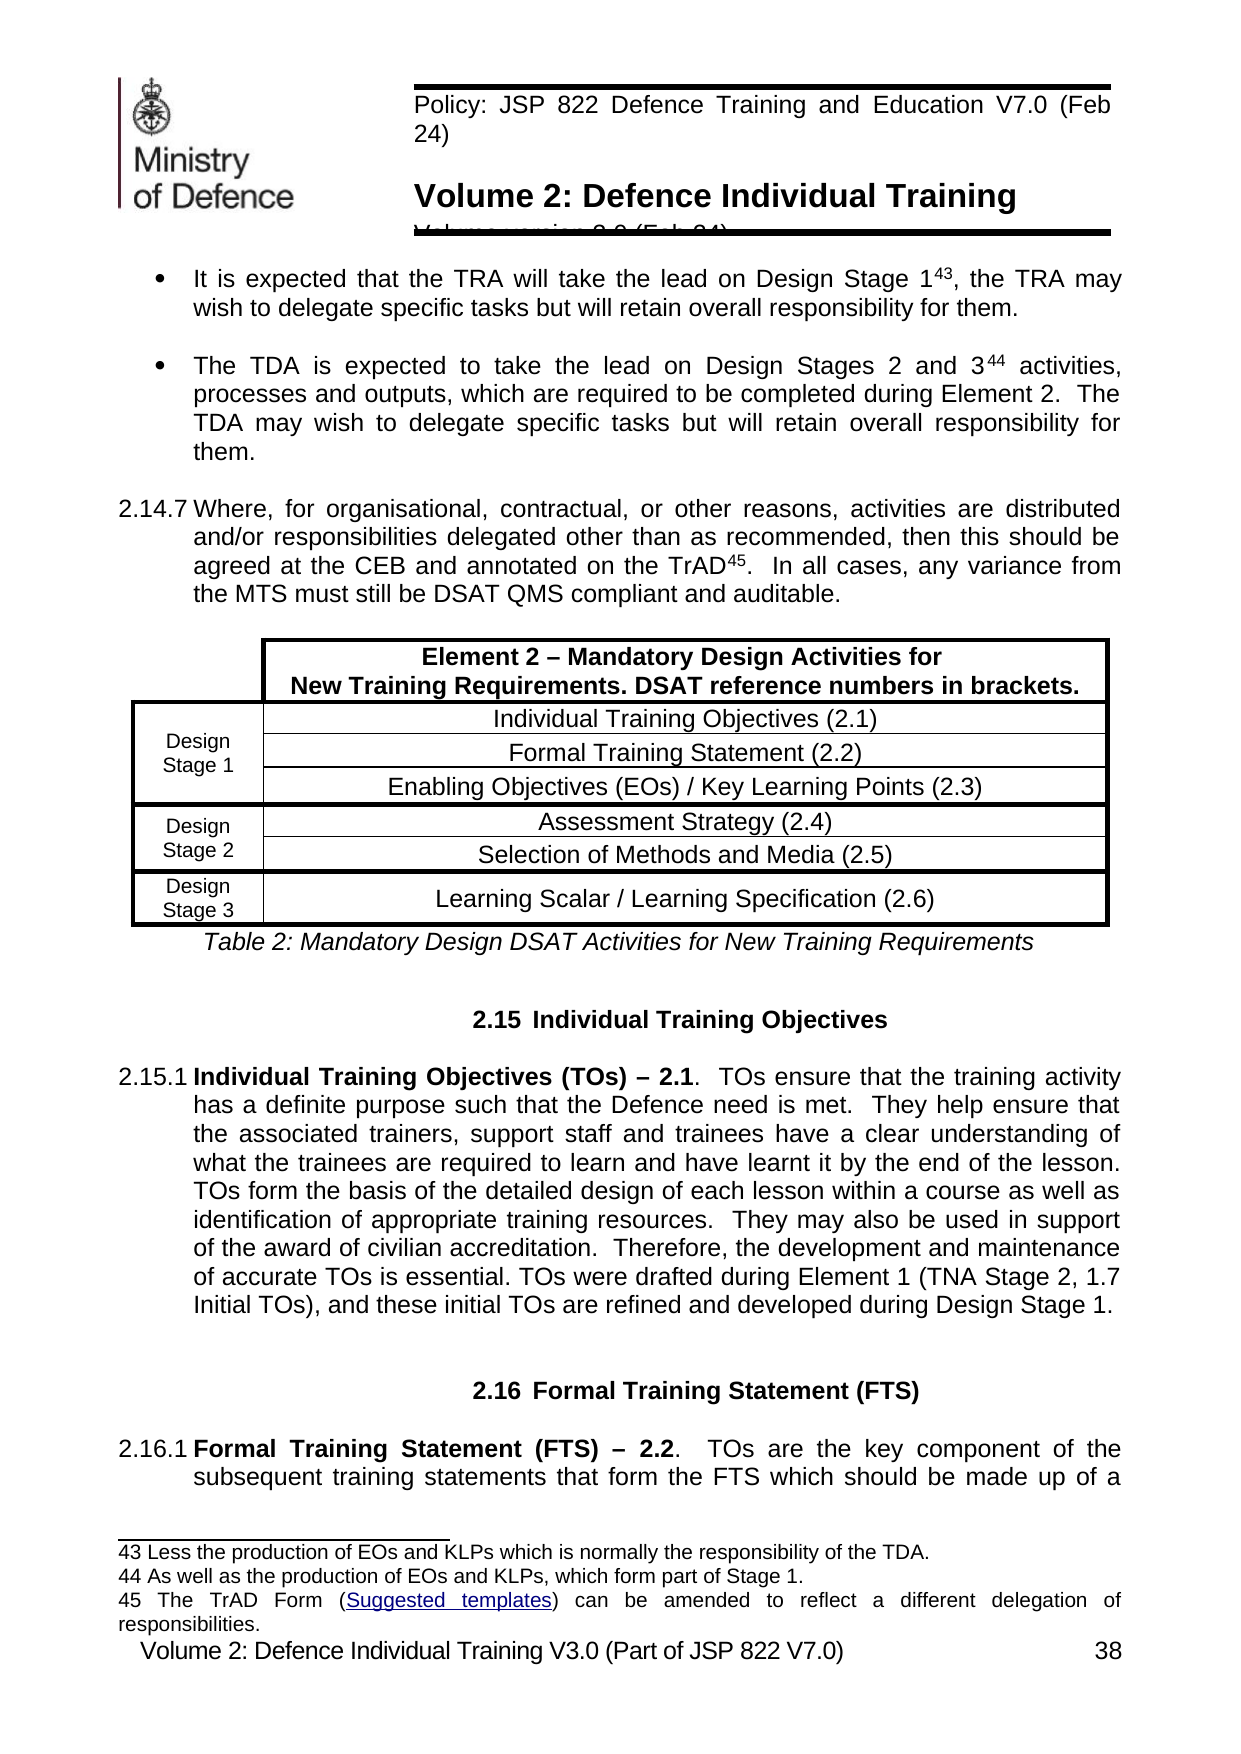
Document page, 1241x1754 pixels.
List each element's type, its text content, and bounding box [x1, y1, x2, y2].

text The TrAD Form (Suggested templates) can be amended to reflect a different delegation of responsibilities. [118, 1588, 1122, 1636]
table_cell Formal Training Statement (2.2) [264, 734, 1105, 766]
table_cell Assessment Strategy (2.4) [264, 807, 1105, 836]
table_cell Design Stage 2 [135, 807, 263, 869]
text Table 2: Mandatory Design DSAT Activities for New Training Requirements [118, 927, 1122, 956]
list As well as the production of EOs and KLPs, which form part of Stage 1. [118, 1564, 1122, 1588]
subtitle Individual Training Objectives [472, 1005, 1122, 1034]
list It is expected that the TRA will take the lead on Design Stage 1, the TRA may wish to delegate specific tasks but will retain overall responsibility for them. [156, 264, 1122, 322]
subtitle Formal Training Statement (FTS) – 2.2. TOs are the key component of the subsequent training statements that form the FTS which should be made up of a [118, 1434, 1122, 1491]
table_cell Enabling Objectives (EOs) / Key Learning Points (2.3) [264, 768, 1105, 802]
table_cell Design Stage 1 [135, 704, 263, 802]
subtitle Formal Training Statement (FTS) [472, 1377, 1122, 1405]
table_header [135, 642, 261, 699]
table_cell Design Stage 3 [135, 874, 263, 922]
subtitle Where, for organisational, contractual, or other reasons, activities are distributed and/or responsibilities delegated other than as recommended, then this should be agreed at the CEB and annotated on the TrAD. In all cases, any variance from the MTS must still be DSAT QMS compliant and auditable. [118, 494, 1122, 609]
table_header Element 2 – Mandatory Design Activities for New Training Requirements. DSAT reference numbers in brackets. [266, 642, 1105, 699]
table_cell Selection of Methods and Media (2.5) [264, 837, 1105, 869]
table_cell Learning Scalar / Learning Specification (2.6) [264, 874, 1105, 922]
list The TDA is expected to take the lead on Design Stages 2 and 3 activities, processes and outputs, which are required to be completed during Element 2. The TDA may wish to delegate specific tasks but will retain overall responsibility for them. [156, 351, 1122, 466]
subtitle Individual Training Objectives (TOs) – 2.1. TOs ensure that the training activity has a definite purpose such that the Defence need is met. They help ensure that the associated trainers, support staff and trainees have a clear understanding of what the trainees are required to learn and have learnt it by the end of the lesson. TOs form the basis of the detailed design of each lesson within a course as well as identification of appropriate training resources. They may also be used in support of the award of civilian accreditation. Therefore, the development and maintenance of accurate TOs is essential. TOs were drafted during Element 1 (TNA Stage 2, 1.7 Initial TOs), and these initial TOs are refined and developed during Design Stage 1. [118, 1062, 1122, 1319]
table_cell Individual Training Objectives (2.1) [264, 704, 1105, 733]
list Less the production of EOs and KLPs which is normally the responsibility of the TDA. [118, 1540, 1122, 1564]
